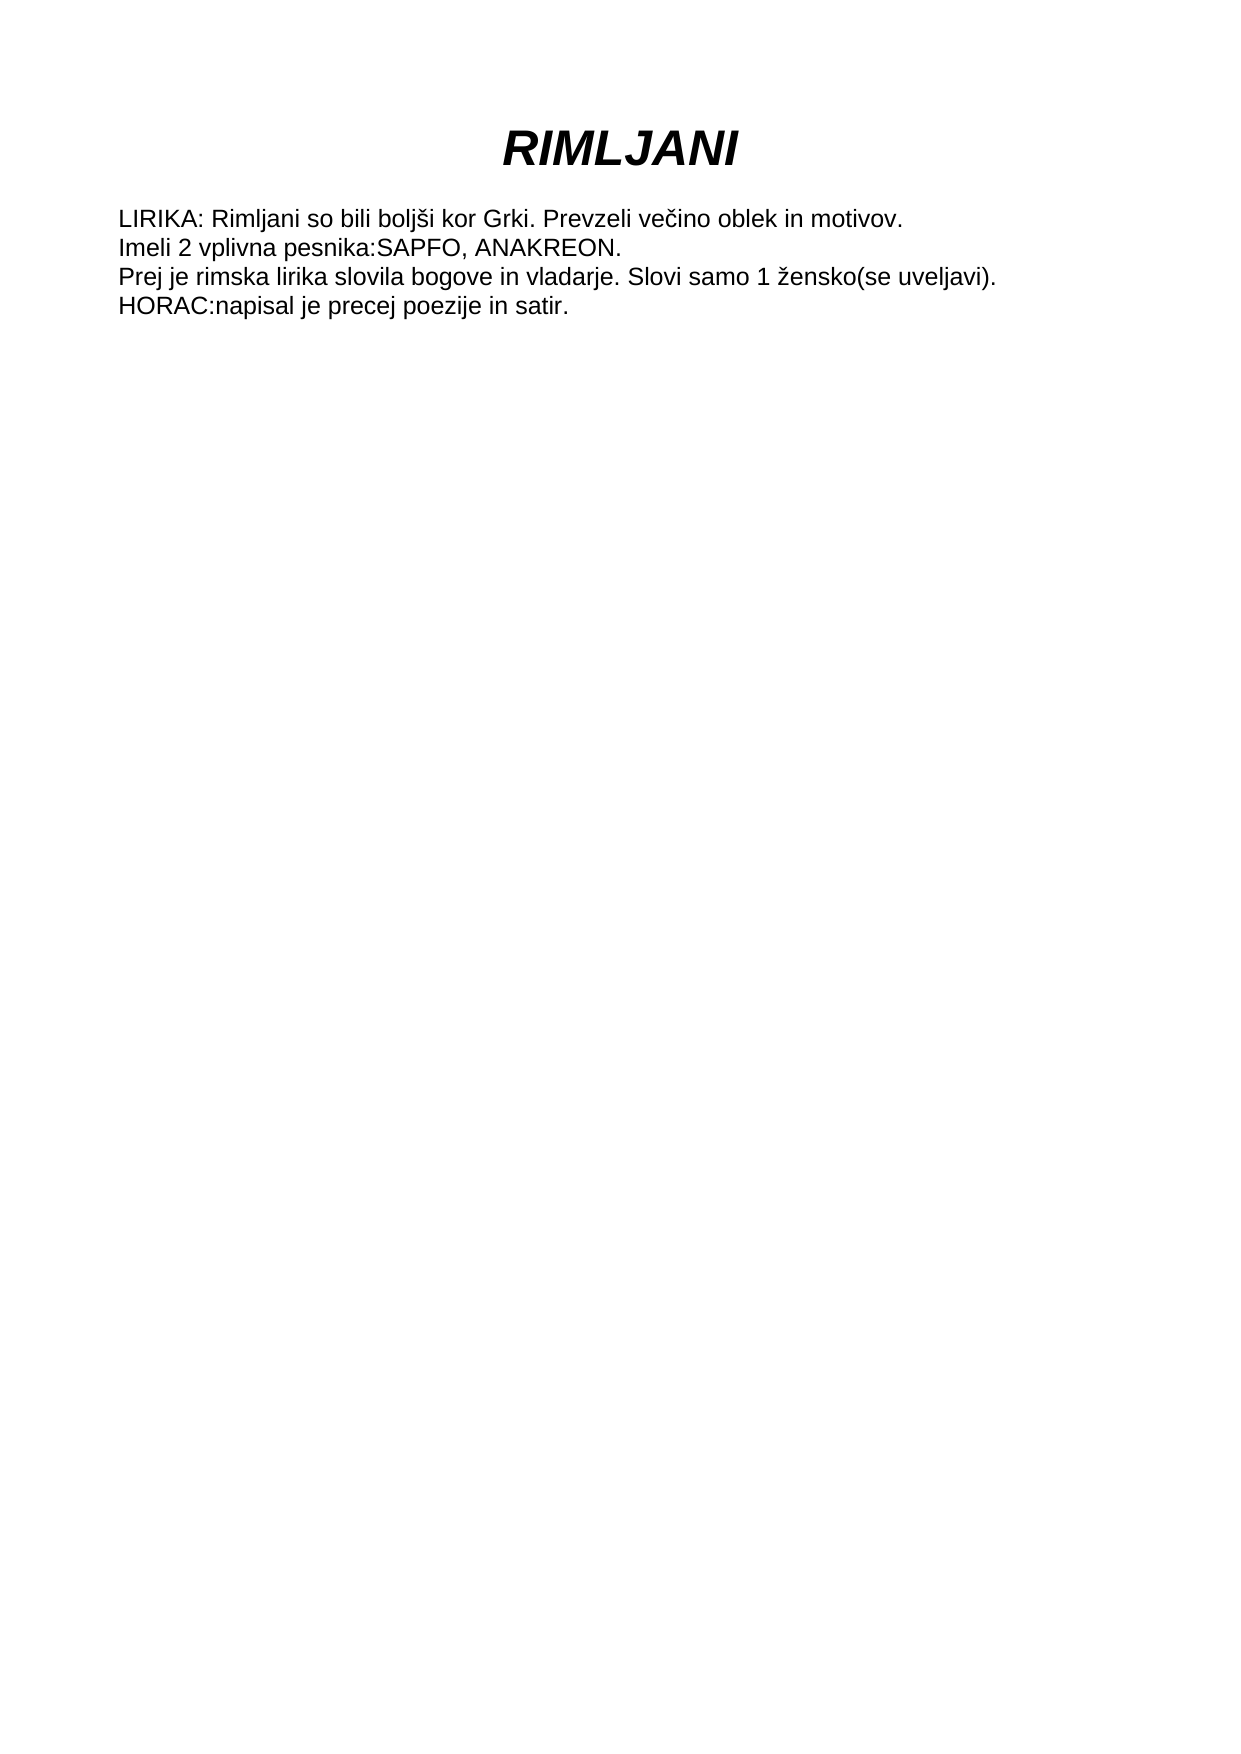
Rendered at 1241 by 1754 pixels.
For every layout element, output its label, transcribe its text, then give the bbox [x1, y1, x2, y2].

text Prej je rimska lirika slovila bogove in vladarje. Slovi samo 1 žensko(se uveljavi). [118, 262, 1122, 291]
text RIMLJANI [118, 118, 1122, 176]
text HORAC:napisal je precej poezije in satir. [118, 291, 1122, 319]
text LIRIKA: Rimljani so bili boljši kor Grki. Prevzeli večino oblek in motivov. [118, 204, 1122, 233]
text Imeli 2 vplivna pesnika:SAPFO, ANAKREON. [118, 233, 1122, 262]
